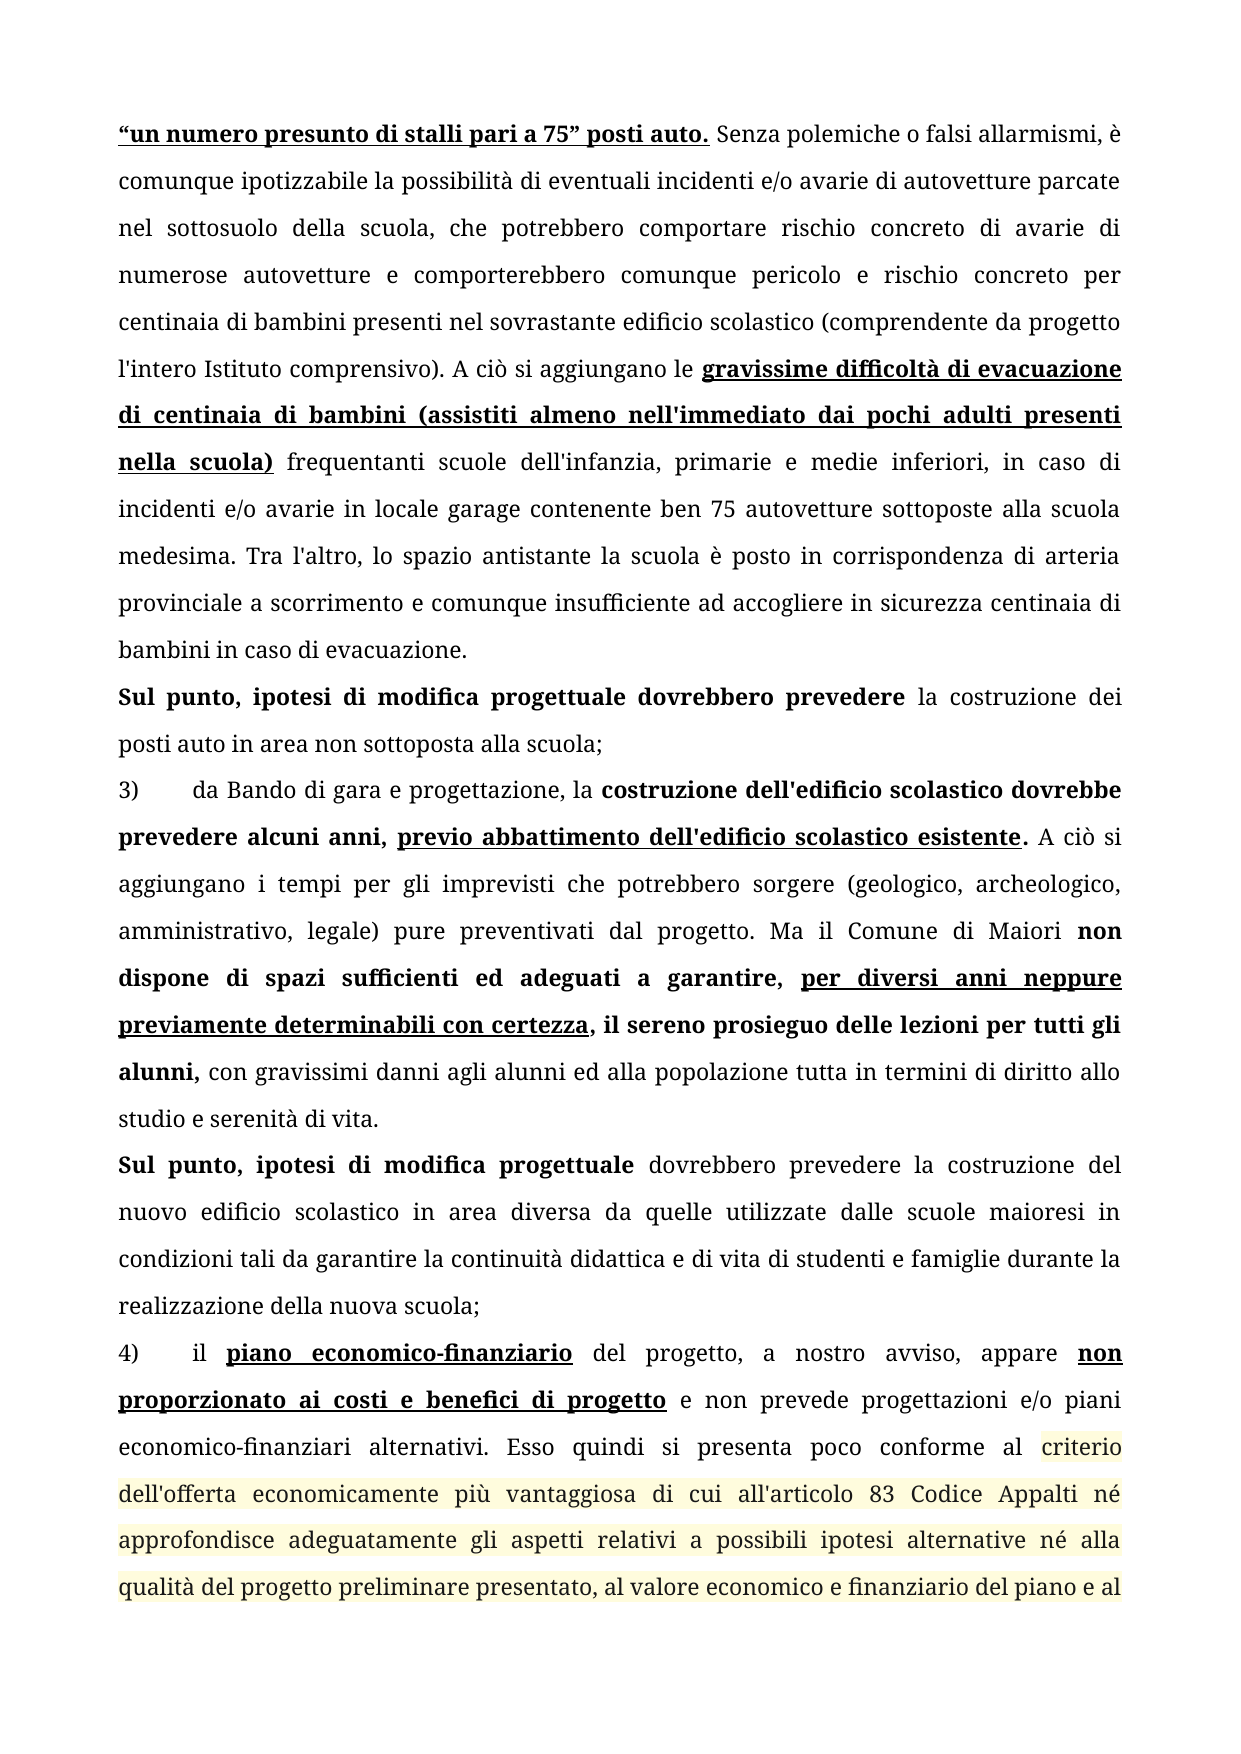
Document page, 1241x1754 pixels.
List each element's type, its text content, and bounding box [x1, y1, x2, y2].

list nella scuola) frequentanti scuole dell'infanzia, primarie e medie inferiori, in caso di incidenti e/o avarie in locale garage contenente ben 75 autovetture sottoposte alla scuola medesima. Tra l'altro, lo spazio antistante la scuola è posto in corrispondenza di arteria provinciale a scorrimento e comunque insufficiente ad accogliere in sicurezza centinaia di bambini in caso di evacuazione. [118, 428, 1122, 665]
list Sul punto, ipotesi di modifica progettuale dovrebbero prevedere la costruzione del nuovo edificio scolastico in area diversa da quelle utilizzate dalle scuole maioresi in condizioni tali da garantire la continuità didattica e di vita di studenti e famiglie durante la realizzazione della nuova scuola; [118, 1149, 1122, 1321]
list “un numero presunto di stalli pari a 75” posti auto. Senza polemiche o falsi allarmismi, è comunque ipotizzabile la possibilità di eventuali incidenti e/o avarie di autovetture parcate nel sottosuolo della scuola, che potrebbero comportare rischio concreto di avarie di numerose autovetture e comporterebbero comunque pericolo e rischio concreto per centinaia di bambini presenti nel sovrastante edificio scolastico (comprendente da progetto l'intero Istituto comprensivo). A ciò si aggiungano le gravissime difficoltà di evacuazione di centinaia di bambini (assistiti almeno nell'immediato dai pochi adulti presenti [118, 118, 1122, 426]
list 3) da Bando di gara e progettazione, la costruzione dell'edificio scolastico dovrebbe prevedere alcuni anni, previo abbattimento dell'edificio scolastico esistente. A ciò si aggiungano i tempi per gli imprevisti che potrebbero sorgere (geologico, archeologico, amministrativo, legale) pure preventivati dal progetto. Ma il Comune di Maiori non dispone di spazi sufficienti ed adeguati a garantire, per diversi anni neppure previamente determinabili con certezza, il sereno prosieguo delle lezioni per tutti gli alunni, con gravissimi danni agli alunni ed alla popolazione tutta in termini di diritto allo studio e serenità di vita. [118, 774, 1122, 1134]
list 4) il piano economico-finanziario del progetto, a nostro avviso, appare non proporzionato ai costi e benefici di progetto e non prevede progettazioni e/o piani economico-finanziari alternativi. Esso quindi si presenta poco conforme al criterio dell'offerta economicamente più vantaggiosa di cui all'articolo 83 Codice Appalti né approfondisce adeguatamente gli aspetti relativi a possibili ipotesi alternative né alla qualità del progetto preliminare presentato, al valore economico e finanziario del piano e al [118, 1337, 1122, 1602]
list Sul punto, ipotesi di modifica progettuale dovrebbero prevedere la costruzione dei posti auto in area non sottoposta alla scuola; [118, 681, 1122, 759]
